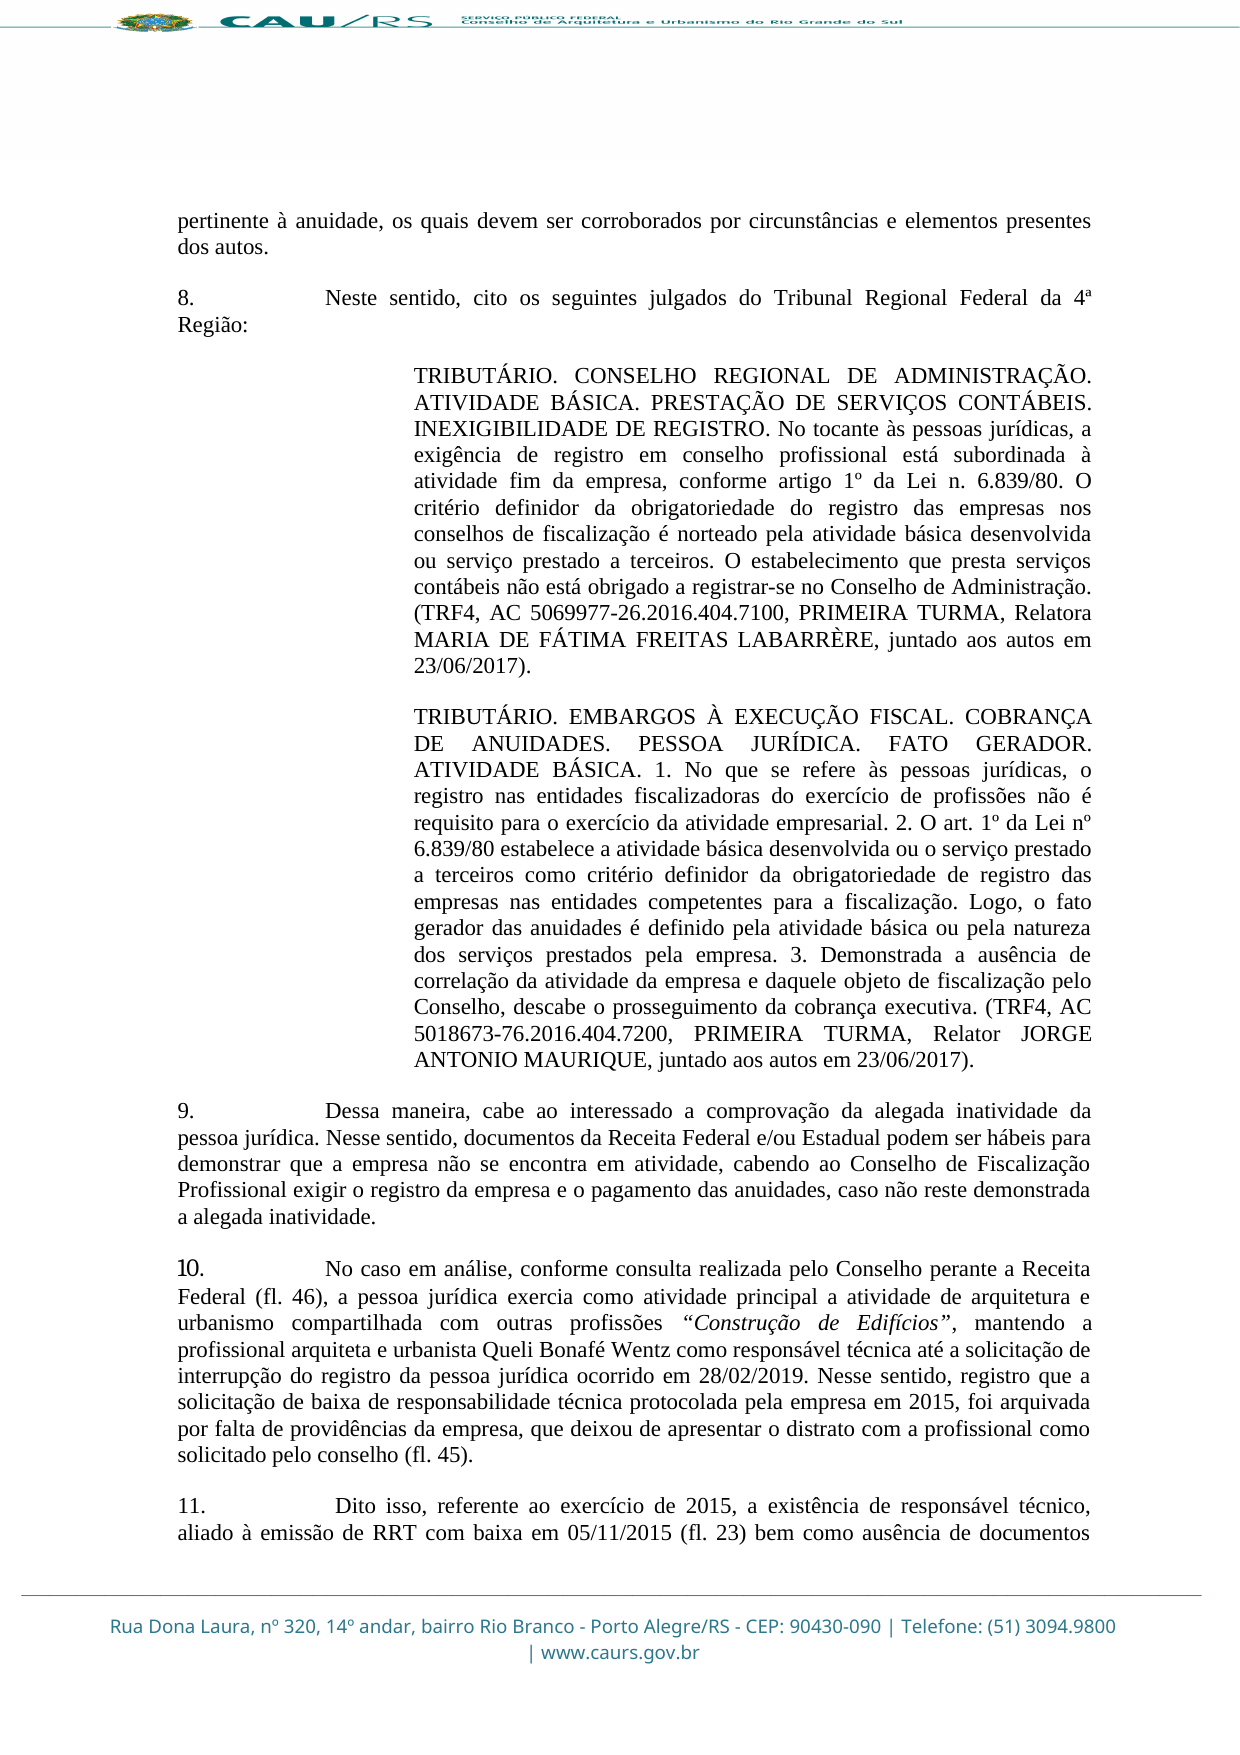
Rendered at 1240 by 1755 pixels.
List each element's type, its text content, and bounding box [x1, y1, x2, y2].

list Dessa maneira, cabe ao interessado a comprovação da alegada inatividade da pessoa jurídica. Nesse sentido, documentos da Receita Federal e/ou Estadual podem ser hábeis para demonstrar que a empresa não se encontra em atividade, cabendo ao Conselho de Fiscalização Profissional exigir o registro da empresa e o pagamento das anuidades, caso não reste demonstrada a alegada inatividade. [177, 1097, 1092, 1229]
list Neste sentido, cito os seguintes julgados do Tribunal Regional Federal da 4ª Região: [177, 284, 1092, 337]
text TRIBUTÁRIO. CONSELHO REGIONAL DE ADMINISTRAÇÃO. ATIVIDADE BÁSICA. PRESTAÇÃO DE SERVIÇOS CONTÁBEIS. INEXIGIBILIDADE DE REGISTRO. No tocante às pessoas jurídicas, a exigência de registro em conselho profissional está subordinada à atividade fim da empresa, conforme artigo 1º da Lei n. 6.839/80. O critério definidor da obrigatoriedade do registro das empresas nos conselhos de fiscalização é norteado pela atividade básica desenvolvida ou serviço prestado a terceiros. O estabelecimento que presta serviços contábeis não está obrigado a registrar-se no Conselho de Administração. (TRF4, AC 5069977-26.2016.404.7100, PRIMEIRA TURMA, Relatora MARIA DE FÁTIMA FREITAS LABARRÈRE, juntado aos autos em 23/06/2017). [413, 362, 1092, 678]
list Dito isso, referente ao exercício de 2015, a existência de responsável técnico, aliado à emissão de RRT com baixa em 05/11/2015 (fl. 23) bem como ausência de documentos [177, 1492, 1092, 1545]
list No caso em análise, conforme consulta realizada pelo Conselho perante a Receita Federal (fl. 46), a pessoa jurídica exercia como atividade principal a atividade de arquitetura e urbanismo compartilhada com outras profissões “Construção de Edifícios”, mantendo a profissional arquiteta e urbanista Queli Bonafé Wentz como responsável técnica até a solicitação de interrupção do registro da pessoa jurídica ocorrido em 28/02/2019. Nesse sentido, registro que a solicitação de baixa de responsabilidade técnica protocolada pela empresa em 2015, foi arquivada por falta de providências da empresa, que deixou de apresentar o distrato com a profissional como solicitado pelo conselho (fl. 45). [177, 1254, 1092, 1467]
list pertinente à anuidade, os quais devem ser corroborados por circunstâncias e elementos presentes dos autos. [177, 207, 1092, 259]
text TRIBUTÁRIO. EMBARGOS À EXECUÇÃO FISCAL. COBRANÇA DE ANUIDADES. PESSOA JURÍDICA. FATO GERADOR. ATIVIDADE BÁSICA. 1. No que se refere às pessoas jurídicas, o registro nas entidades fiscalizadoras do exercício de profissões não é requisito para o exercício da atividade empresarial. 2. O art. 1º da Lei nº 6.839/80 estabelece a atividade básica desenvolvida ou o serviço prestado a terceiros como critério definidor da obrigatoriedade de registro das empresas nas entidades competentes para a fiscalização. Logo, o fato gerador das anuidades é definido pela atividade básica ou pela natureza dos serviços prestados pela empresa. 3. Demonstrada a ausência de correlação da atividade da empresa e daquele objeto de fiscalização pelo Conselho, descabe o prosseguimento da cobrança executiva. (TRF4, AC 5018673-76.2016.404.7200, PRIMEIRA TURMA, Relator JORGE ANTONIO MAURIQUE, juntado aos autos em 23/06/2017). [413, 703, 1092, 1072]
